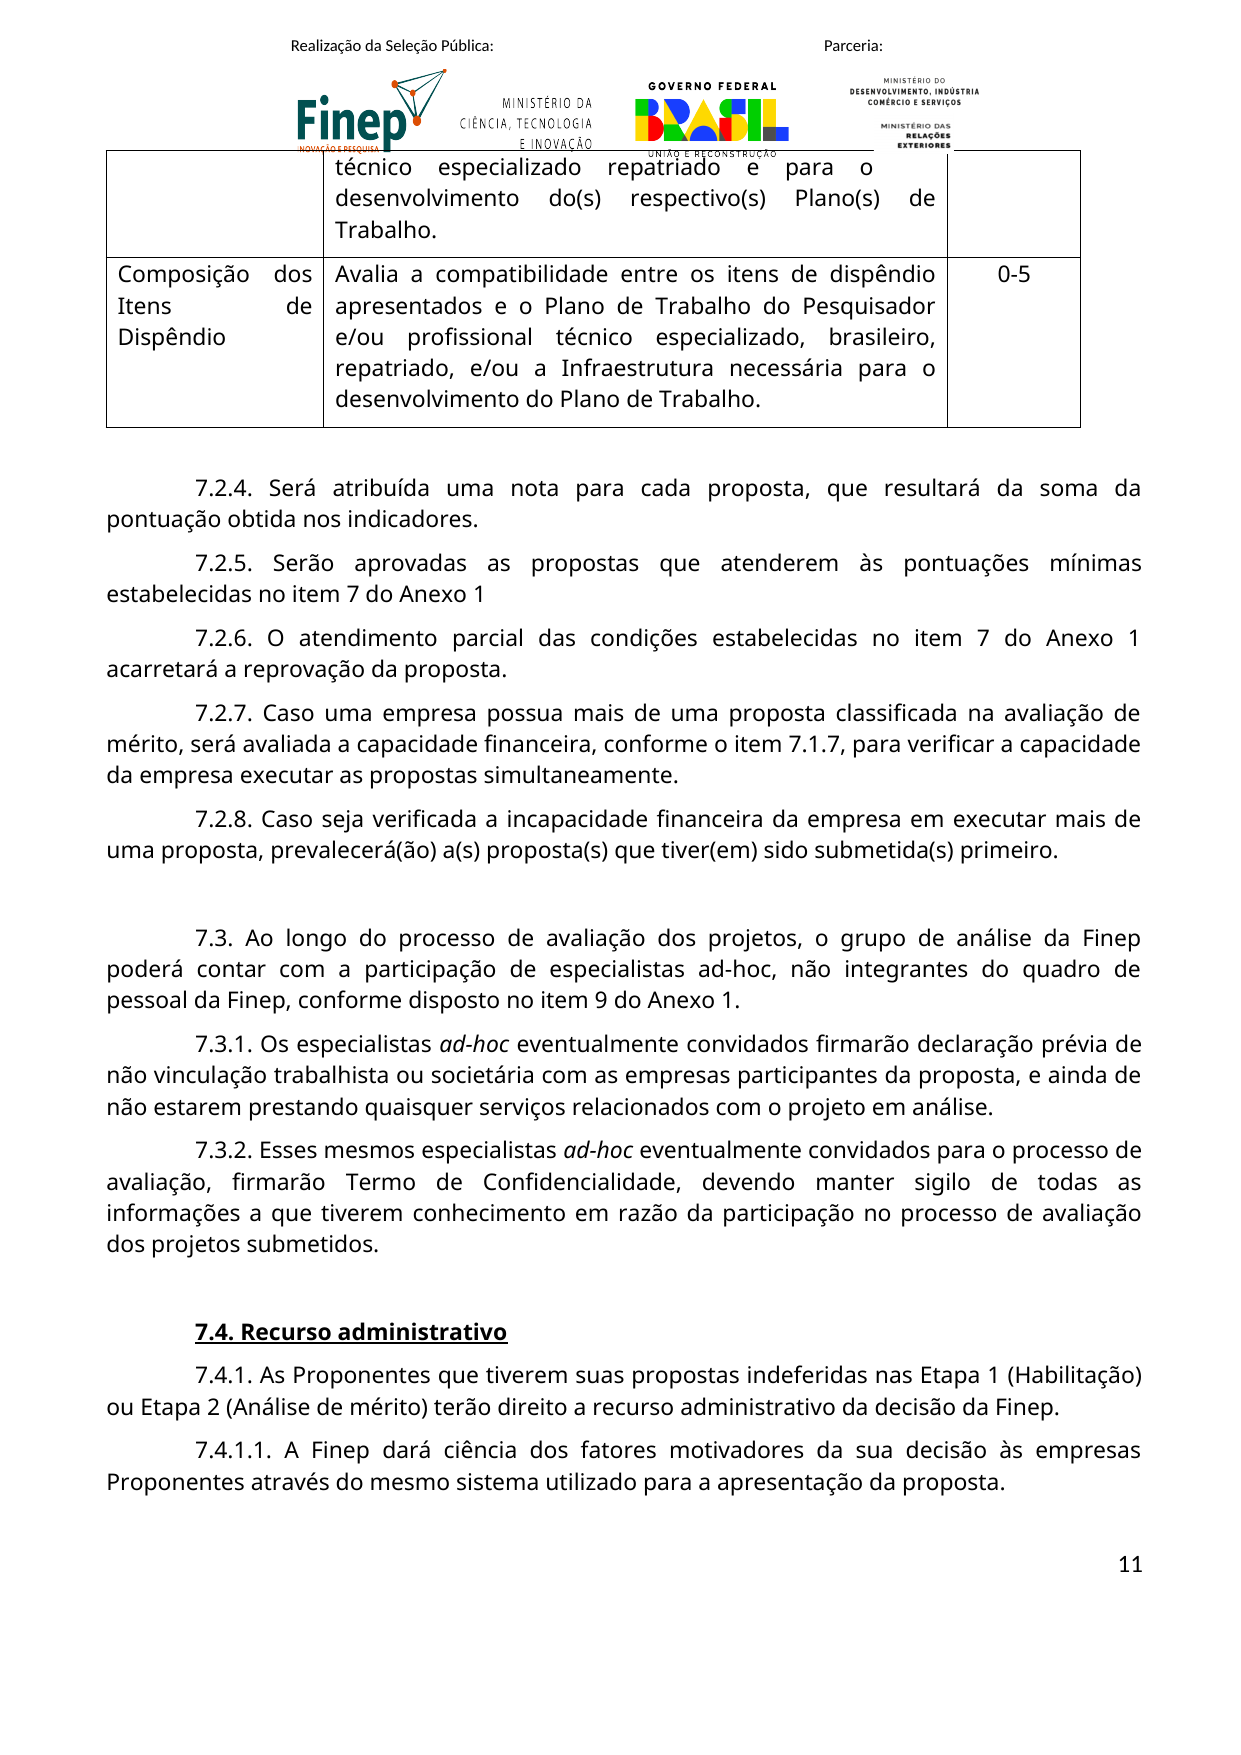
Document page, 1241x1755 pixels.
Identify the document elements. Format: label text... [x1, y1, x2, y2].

list 7.4.1.1. A Finep dará ciência dos fatores motivadores da sua decisão às empresas Proponentes através do mesmo sistema utilizado para a apresentação da proposta. [106, 1434, 1143, 1497]
text 7.4. Recurso administrativo [106, 1316, 1143, 1347]
table_cell [948, 151, 1080, 257]
text 7.3. Ao longo do processo de avaliação dos projetos, o grupo de análise da Finep poderá contar com a participação de especialistas ad-hoc, não integrantes do quadro de pessoal da Finep, conforme disposto no item 9 do Anexo 1. [106, 922, 1143, 1016]
text 7.2.5. Serão aprovadas as propostas que atenderem às pontuações mínimas estabelecidas no item 7 do Anexo 1 [106, 547, 1143, 609]
text 7.2.7. Caso uma empresa possua mais de uma proposta classificada na avaliação de mérito, será avaliada a capacidade financeira, conforme o item 7.1.7, para verificar a capacidade da empresa executar as propostas simultaneamente. [106, 697, 1143, 791]
table_cell técnico especializado repatriado e para o desenvolvimento do(s) respectivo(s) Plano(s) de Trabalho. [324, 151, 947, 257]
text 7.2.6. O atendimento parcial das condições estabelecidas no item 7 do Anexo 1 acarretará a reprovação da proposta. [106, 622, 1143, 684]
table_cell Avalia a compatibilidade entre os itens de dispêndio apresentados e o Plano de Trabalho do Pesquisador e/ou profissional técnico especializado, brasileiro, repatriado, e/ou a Infraestrutura necessária para o desenvolvimento do Plano de Trabalho. [324, 258, 947, 427]
table_cell [107, 151, 323, 257]
text 7.2.8. Caso seja verificada a incapacidade financeira da empresa em executar mais de uma proposta, prevalecerá(ão) a(s) proposta(s) que tiver(em) sido submetida(s) primeiro. [106, 803, 1143, 866]
text 7.3.1. Os especialistas ad-hoc eventualmente convidados firmarão declaração prévia de não vinculação trabalhista ou societária com as empresas participantes da proposta, e ainda de não estarem prestando quaisquer serviços relacionados com o projeto em análise. [106, 1028, 1143, 1122]
text 7.3.2. Esses mesmos especialistas ad-hoc eventualmente convidados para o processo de avaliação, firmarão Termo de Confidencialidade, devendo manter sigilo de todas as informações a que tiverem conhecimento em razão da participação no processo de avaliação dos projetos submetidos. [106, 1134, 1143, 1259]
text 7.2.4. Será atribuída uma nota para cada proposta, que resultará da soma da pontuação obtida nos indicadores. [106, 472, 1143, 534]
table_cell 0-5 [948, 258, 1080, 427]
table_cell Composição dos Itens de Dispêndio [107, 258, 323, 427]
text 7.4.1. As Proponentes que tiverem suas propostas indeferidas nas Etapa 1 (Habilitação) ou Etapa 2 (Análise de mérito) terão direito a recurso administrativo da decisão da Finep. [106, 1359, 1143, 1422]
